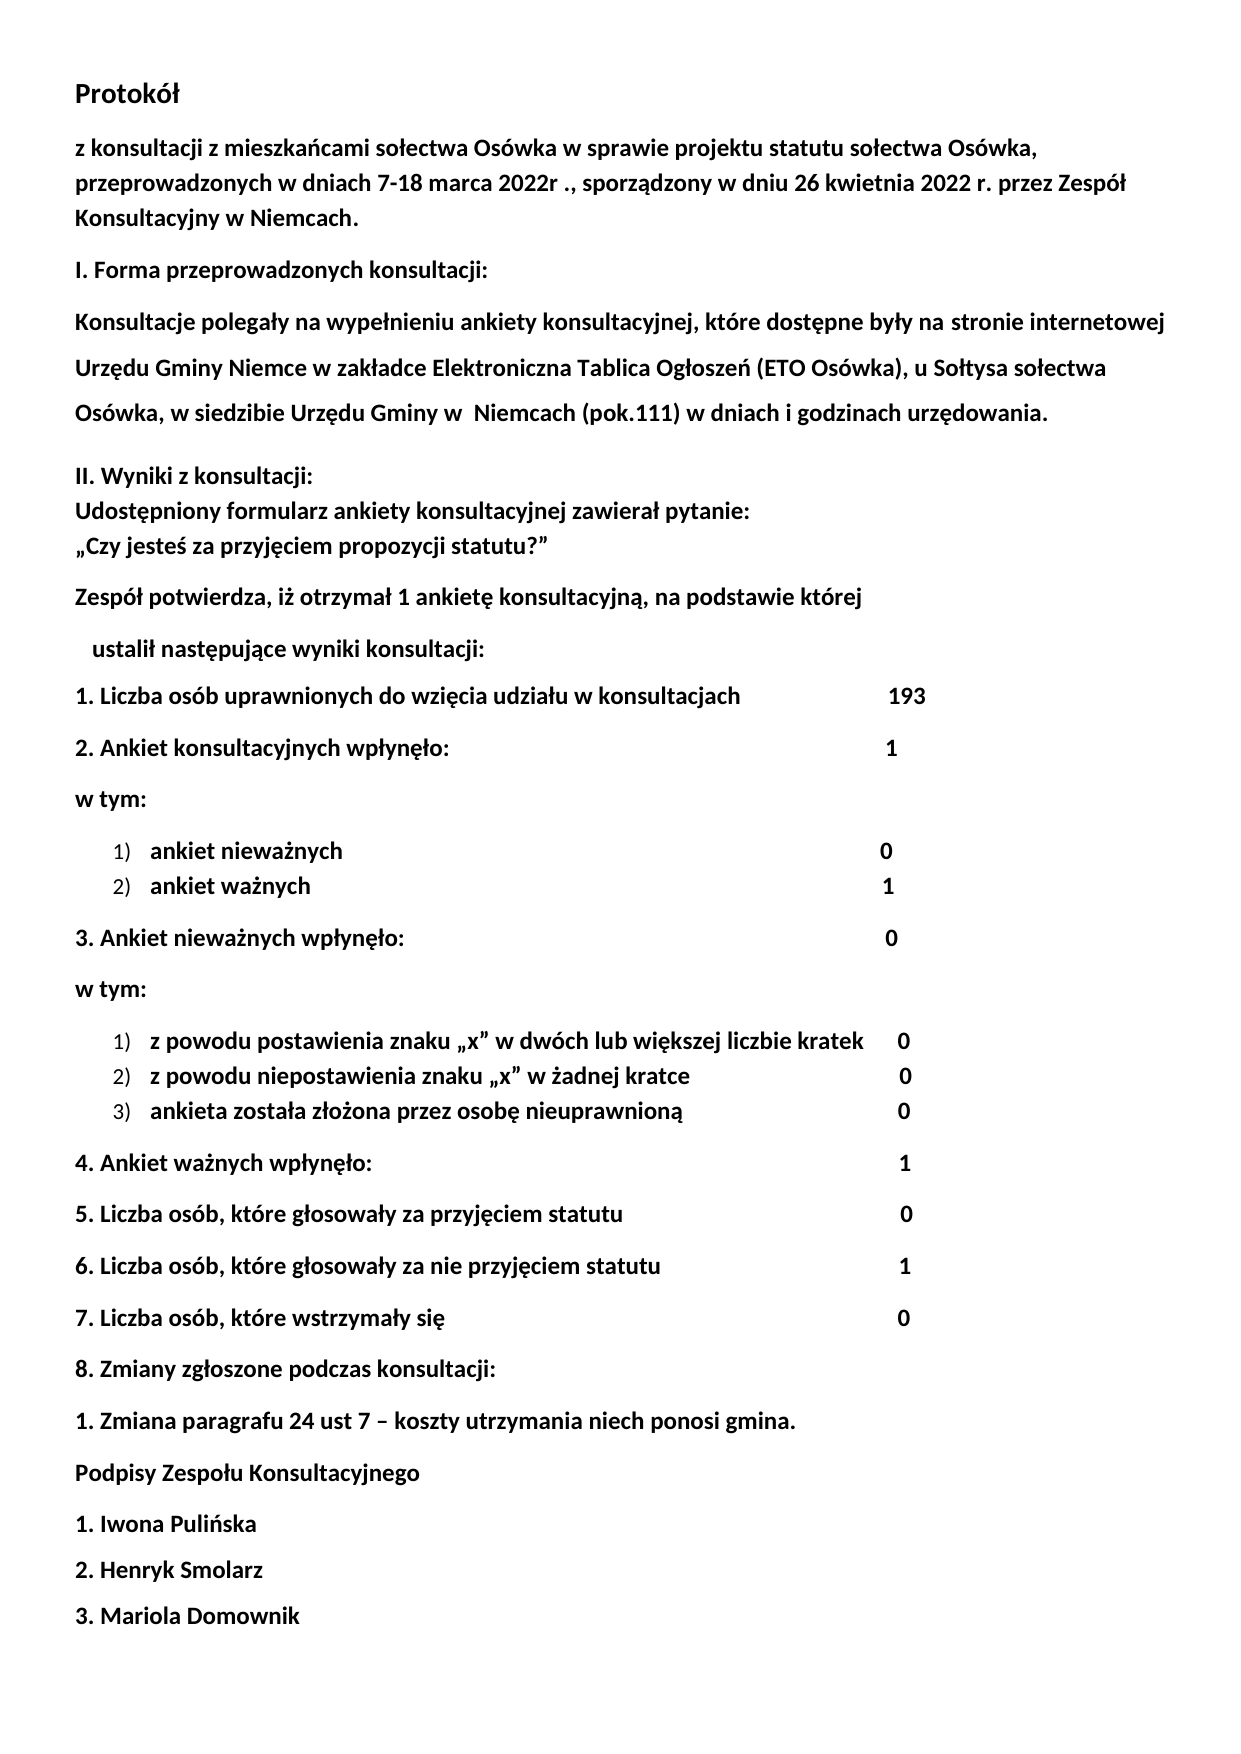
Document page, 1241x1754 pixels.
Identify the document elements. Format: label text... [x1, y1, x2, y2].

list z powodu postawienia znaku „x” w dwóch lub większej liczbie kratek 0 [112, 1025, 1165, 1056]
text II. Wyniki z konsultacji: Udostępniony formularz ankiety konsultacyjnej zawierał pytanie: „Czy jesteś za przyjęciem propozycji statutu?” [75, 460, 1165, 560]
text 1. Liczba osób uprawnionych do wzięcia udziału w konsultacjach 193 [75, 680, 1165, 711]
list ankieta została złożona przez osobę nieuprawnioną 0 [112, 1095, 1165, 1126]
text z konsultacji z mieszkańcami sołectwa Osówka w sprawie projektu statutu sołectwa Osówka, przeprowadzonych w dniach 7-18 marca 2022r ., sporządzony w dniu 26 kwietnia 2022 r. przez Zespół Konsultacyjny w Niemcach. [75, 133, 1165, 233]
text w tym: [75, 784, 1165, 814]
text 2. Ankiet konsultacyjnych wpłynęło: 1 [75, 732, 1165, 762]
text Podpisy Zespołu Konsultacyjnego [75, 1457, 1165, 1487]
text 4. Ankiet ważnych wpłynęło: 1 [75, 1147, 1165, 1177]
text ustalił następujące wyniki konsultacji: [75, 633, 1165, 664]
text Zespół potwierdza, iż otrzymał 1 ankietę konsultacyjną, na podstawie której [75, 581, 1165, 612]
list z powodu niepostawienia znaku „x” w żadnej kratce 0 [112, 1060, 1165, 1091]
text 1. Iwona Pulińska [75, 1509, 1165, 1539]
list ankiet nieważnych 0 [112, 835, 1165, 866]
text 1. Zmiana paragrafu 24 ust 7 – koszty utrzymania niech ponosi gmina. [75, 1405, 1165, 1436]
text w tym: [75, 974, 1165, 1004]
text I. Forma przeprowadzonych konsultacji: [75, 254, 1165, 285]
list ankiet ważnych 1 [112, 870, 1165, 901]
text 3. Mariola Domownik [75, 1600, 1165, 1631]
text 3. Ankiet nieważnych wpłynęło: 0 [75, 922, 1165, 952]
text 5. Liczba osób, które głosowały za przyjęciem statutu 0 [75, 1199, 1165, 1229]
text 6. Liczba osób, które głosowały za nie przyjęciem statutu 1 [75, 1250, 1165, 1281]
text 7. Liczba osób, które wstrzymały się 0 [75, 1302, 1165, 1332]
text Protokół [75, 75, 1165, 111]
text Konsultacje polegały na wypełnieniu ankiety konsultacyjnej, które dostępne były na stronie internetowej Urzędu Gminy Niemce w zakładce Elektroniczna Tablica Ogłoszeń (ETO Osówka), u Sołtysa sołectwa Osówka, w siedzibie Urzędu Gminy w Niemcach (pok.111) w dniach i godzinach urzędowania. [75, 306, 1165, 428]
text 2. Henryk Smolarz [75, 1554, 1165, 1585]
text 8. Zmiany zgłoszone podczas konsultacji: [75, 1354, 1165, 1384]
